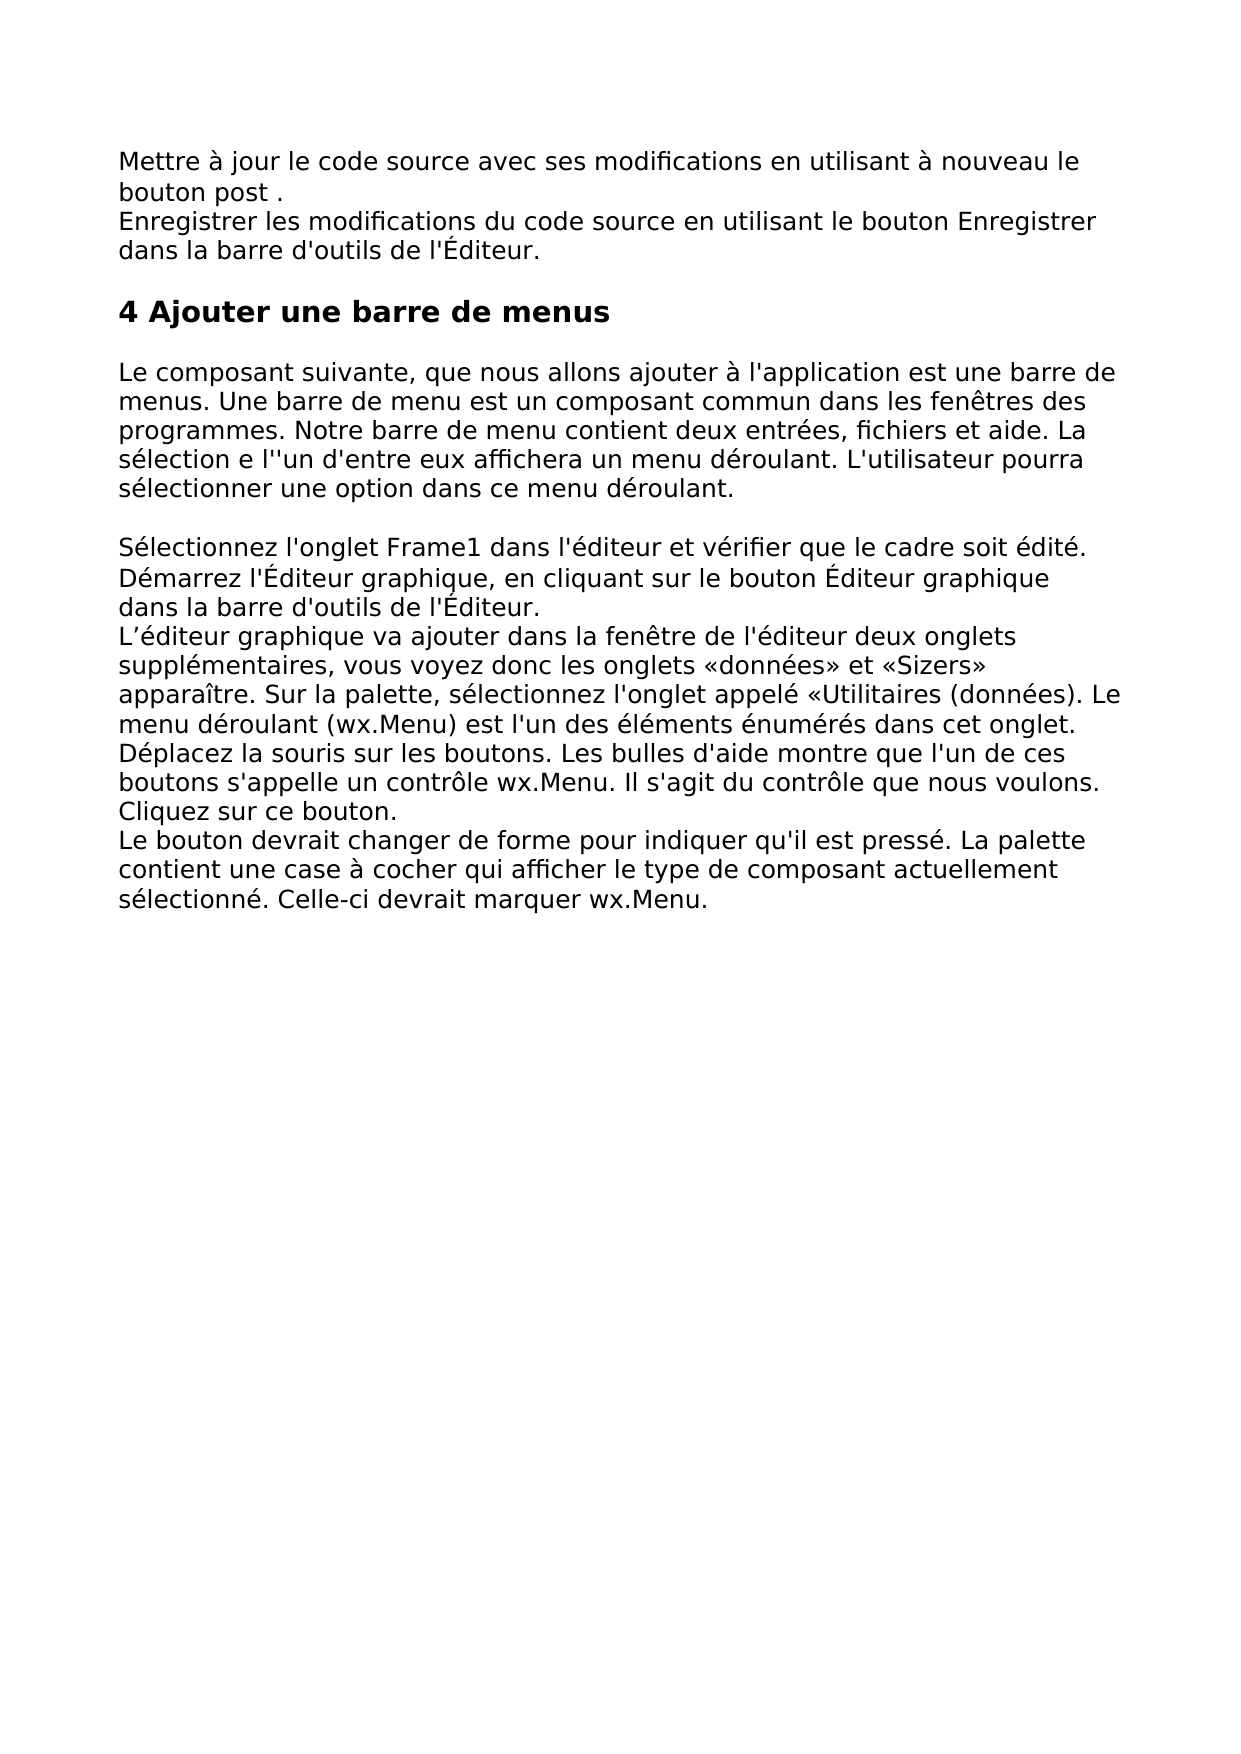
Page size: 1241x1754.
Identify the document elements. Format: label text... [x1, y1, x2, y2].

text Le composant suivante, que nous allons ajouter à l'application est une barre de menus. Une barre de menu est un composant commun dans les fenêtres des programmes. Notre barre de menu contient deux entrées, fichiers et aide. La sélection e l''un d'entre eux affichera un menu déroulant. L'utilisateur pourra sélectionner une option dans ce menu déroulant. Sélectionnez l'onglet Frame1 dans l'éditeur et vérifier que le cadre soit édité. Démarrez l'Éditeur graphique, en cliquant sur le bouton Éditeur graphique dans la barre d'outils de l'Éditeur. L’éditeur graphique va ajouter dans la fenêtre de l'éditeur deux onglets supplémentaires, vous voyez donc les onglets «données» et «Sizers» apparaître. Sur la palette, sélectionnez l'onglet appelé «Utilitaires (données). Le menu déroulant (wx.Menu) est l'un des éléments énumérés dans cet onglet. Déplacez la souris sur les boutons. Les bulles d'aide montre que l'un de ces boutons s'appelle un contrôle wx.Menu. Il s'agit du contrôle que nous voulons. Cliquez sur ce bouton. Le bouton devrait changer de forme pour indiquer qu'il est pressé. La palette contient une case à cocher qui afficher le type de composant actuellement sélectionné. Celle-ci devrait marquer wx.Menu. [118, 358, 1122, 914]
text 4 Ajouter une barre de menus [118, 295, 1122, 329]
text Mettre à jour le code source avec ses modifications en utilisant à nouveau le bouton post . Enregistrer les modifications du code source en utilisant le bouton Enregistrer dans la barre d'outils de l'Éditeur. [118, 147, 1122, 266]
